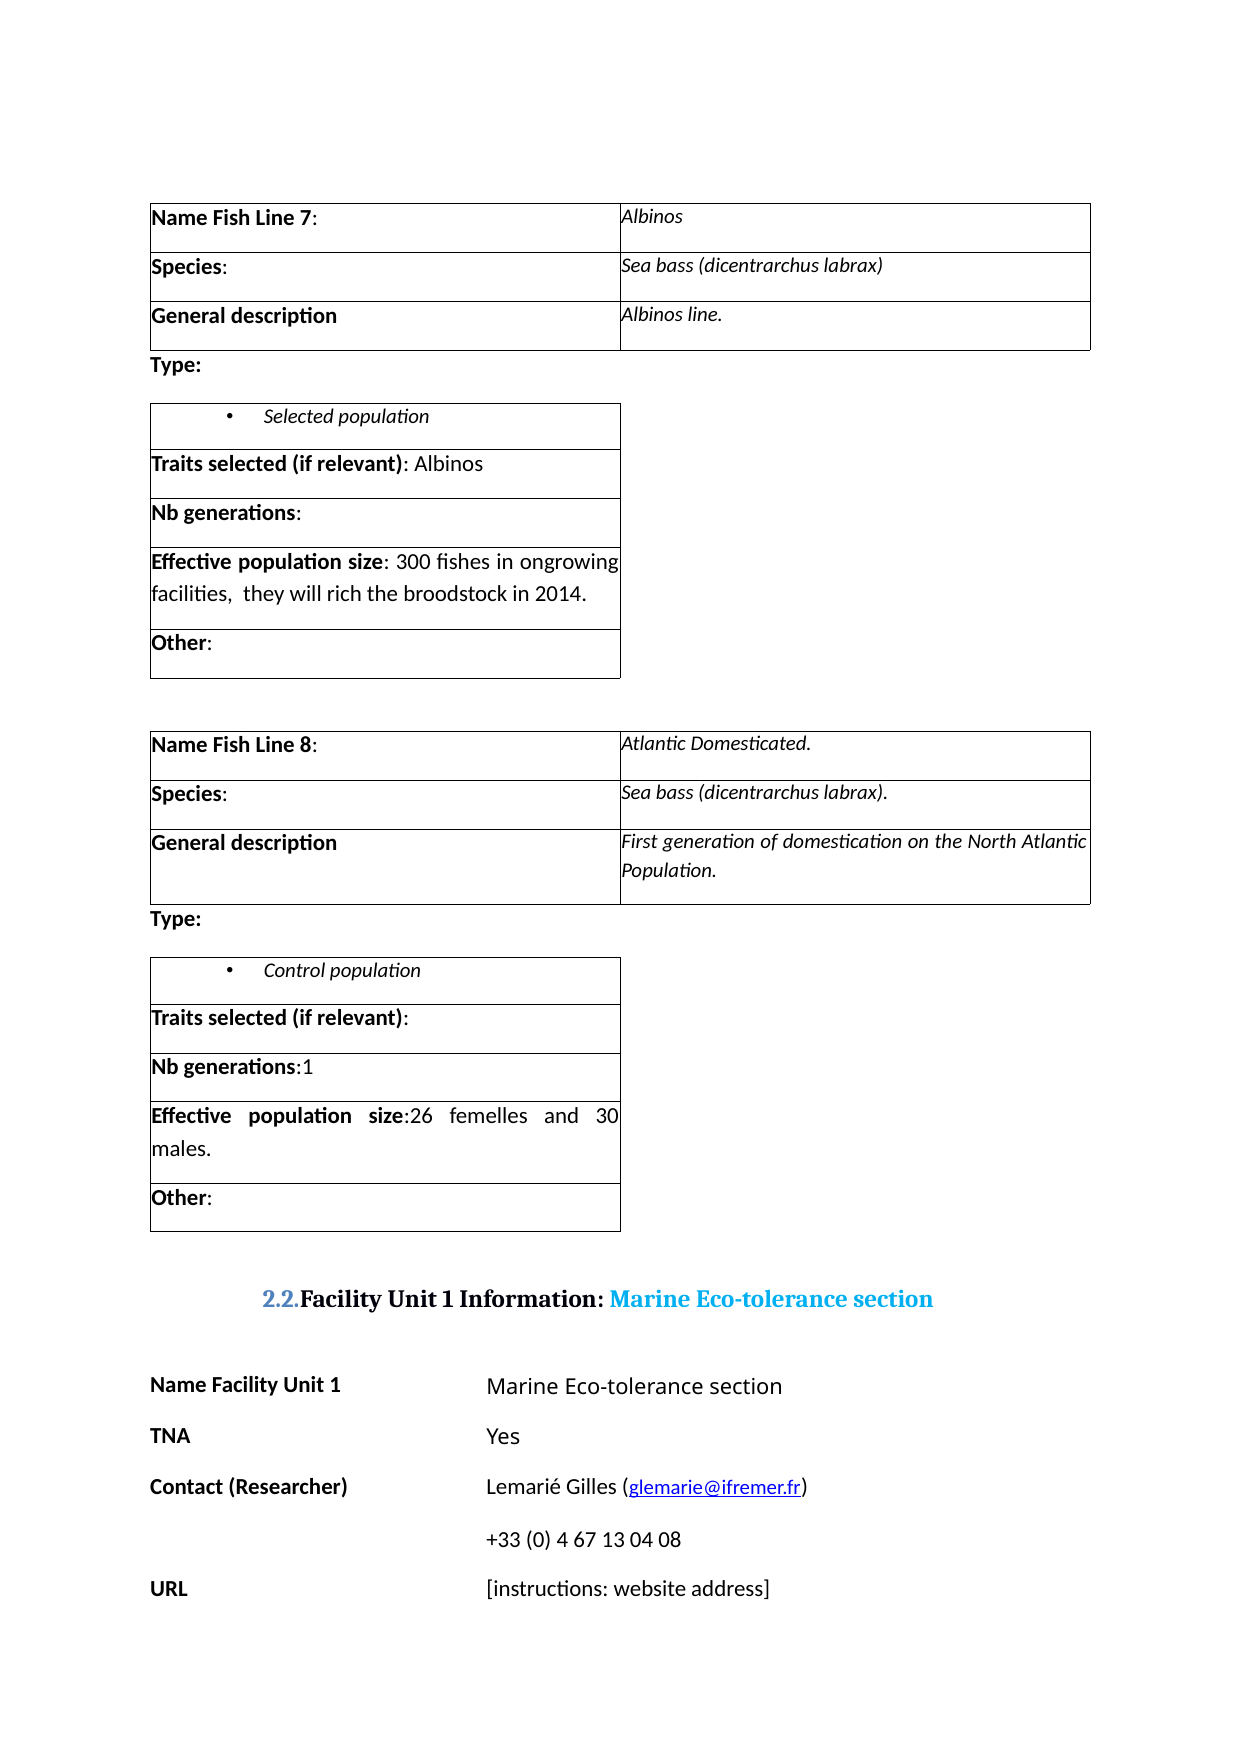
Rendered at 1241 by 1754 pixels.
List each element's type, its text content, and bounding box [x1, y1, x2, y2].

table_cell [instructions: website address] [475, 1574, 1101, 1602]
table_cell Species: [151, 253, 620, 301]
table_cell Other: [151, 630, 620, 677]
table_cell URL [139, 1574, 475, 1602]
table_header Selected population [151, 404, 620, 449]
table_cell Traits selected (if relevant): Albinos [151, 450, 620, 498]
table_cell General description [151, 830, 620, 904]
table_cell Species: [151, 781, 620, 828]
table_cell Nb generations:1 [151, 1054, 620, 1101]
table_header Name Fish Line 7: [151, 204, 620, 252]
table_cell Other: [151, 1184, 620, 1231]
table_header Name Facility Unit 1 [139, 1371, 475, 1421]
text Type: [150, 905, 1090, 932]
table_cell Contact (Researcher) [139, 1472, 475, 1574]
table_cell Yes [475, 1421, 1101, 1472]
table_cell Effective population size: 300 fishes in ongrowing facilities, they will rich the broodstock in 2014. [151, 548, 620, 628]
table_cell Lemarié Gilles (glemarie@ifremer.fr) +33 (0) 4 67 13 04 08 [475, 1472, 1101, 1574]
table_cell Nb generations: [151, 499, 620, 547]
table_header Control population [151, 958, 620, 1003]
table_header Name Fish Line 8: [151, 732, 620, 779]
table_cell Traits selected (if relevant): [151, 1005, 620, 1052]
table_cell Albinos line. [621, 302, 1090, 350]
table_header Albinos [621, 204, 1090, 252]
table_header Atlantic Domesticated. [621, 732, 1090, 779]
table_cell TNA [139, 1421, 475, 1472]
table_cell Effective population size:26 femelles and 30 males. [151, 1102, 620, 1182]
text Type: [150, 351, 1090, 378]
table_cell First generation of domestication on the North Atlantic Population. [621, 830, 1090, 904]
table_header Marine Eco-tolerance section [475, 1371, 1101, 1421]
table_cell Sea bass (dicentrarchus labrax). [621, 781, 1090, 828]
subtitle Facility Unit 1 Information: Marine Eco-tolerance section [262, 1284, 1090, 1313]
table_cell Sea bass (dicentrarchus labrax) [621, 253, 1090, 301]
table_cell General description [151, 302, 620, 350]
